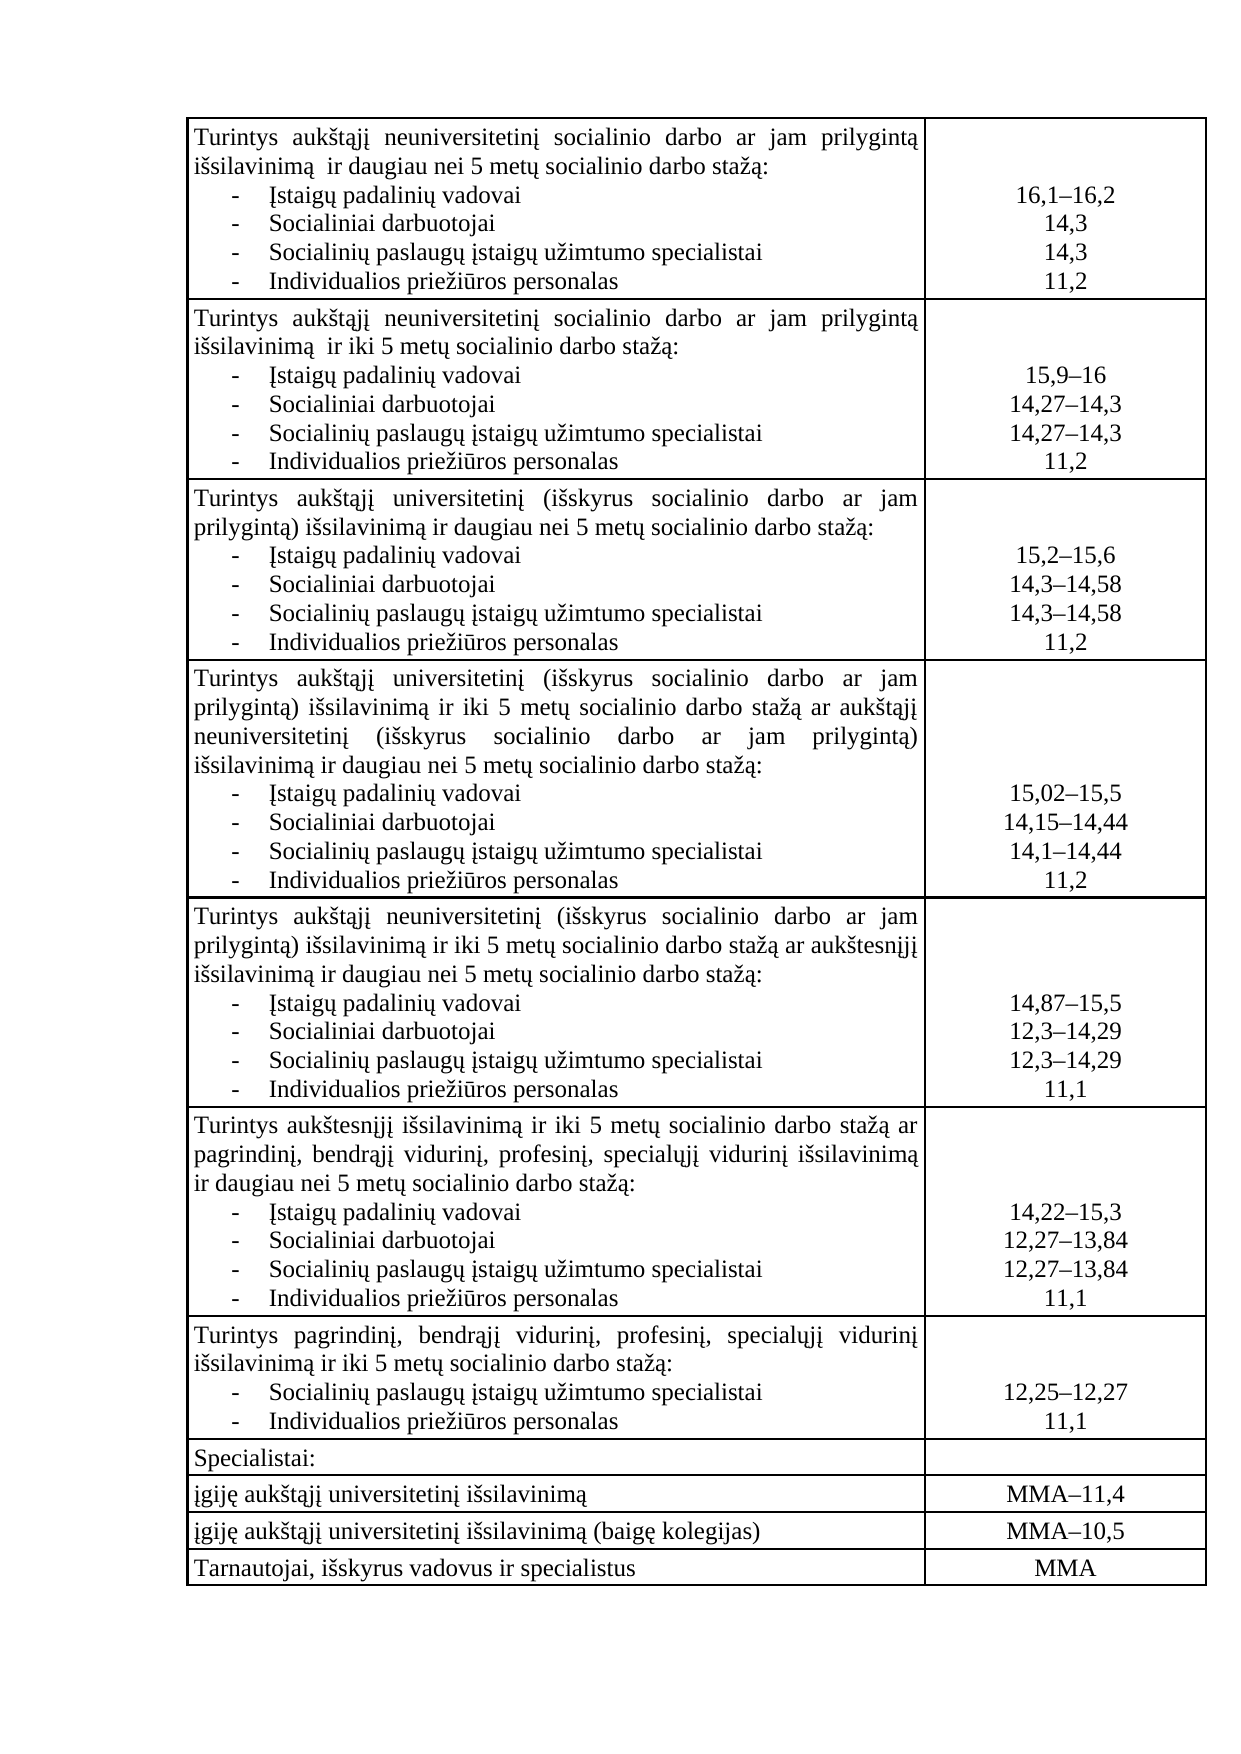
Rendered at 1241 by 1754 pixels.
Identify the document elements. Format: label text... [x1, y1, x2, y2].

table_cell Turintys aukštąjį neuniversitetinį socialinio darbo ar jam prilygintą išsilavinimą ir daugiau nei 5 metų socialinio darbo stažą: - Įstaigų padalinių vadovai - Socialiniai darbuotojai - Socialinių paslaugų įstaigų užimtumo specialistai - Individualios priežiūros personalas [189, 119, 924, 298]
table_cell įgiję aukštąjį universitetinį išsilavinimą (baigę kolegijas) [189, 1513, 924, 1548]
table_cell Turintys aukštąjį neuniversitetinį socialinio darbo ar jam prilygintą išsilavinimą ir iki 5 metų socialinio darbo stažą: - Įstaigų padalinių vadovai - Socialiniai darbuotojai - Socialinių paslaugų įstaigų užimtumo specialistai - Individualios priežiūros personalas [189, 300, 924, 478]
table_cell Turintys aukštąjį neuniversitetinį (išskyrus socialinio darbo ar jam prilygintą) išsilavinimą ir iki 5 metų socialinio darbo stažą ar aukštesnįjį išsilavinimą ir daugiau nei 5 metų socialinio darbo stažą: - Įstaigų padalinių vadovai - Socialiniai darbuotojai - Socialinių paslaugų įstaigų užimtumo specialistai - Individualios priežiūros personalas [189, 899, 924, 1106]
table_cell 15,02–15,5 14,15–14,44 14,1–14,44 11,2 [926, 661, 1205, 896]
table_cell Turintys aukštąjį universitetinį (išskyrus socialinio darbo ar jam prilygintą) išsilavinimą ir daugiau nei 5 metų socialinio darbo stažą: - Įstaigų padalinių vadovai - Socialiniai darbuotojai - Socialinių paslaugų įstaigų užimtumo specialistai - Individualios priežiūros personalas [189, 480, 924, 658]
table_cell MMA [926, 1550, 1205, 1584]
table_cell Turintys pagrindinį, bendrąjį vidurinį, profesinį, specialųjį vidurinį išsilavinimą ir iki 5 metų socialinio darbo stažą: - Socialinių paslaugų įstaigų užimtumo specialistai - Individualios priežiūros personalas [189, 1317, 924, 1438]
table_cell 14,87–15,5 12,3–14,29 12,3–14,29 11,1 [926, 899, 1205, 1106]
table_cell MMA–10,5 [926, 1513, 1205, 1548]
table_cell įgiję aukštąjį universitetinį išsilavinimą [189, 1476, 924, 1511]
table_cell Tarnautojai, išskyrus vadovus ir specialistus [189, 1550, 924, 1584]
table_cell [926, 1440, 1205, 1474]
table_cell 15,9–16 14,27–14,3 14,27–14,3 11,2 [926, 300, 1205, 478]
table_cell Turintys aukštąjį universitetinį (išskyrus socialinio darbo ar jam prilygintą) išsilavinimą ir iki 5 metų socialinio darbo stažą ar aukštąjį neuniversitetinį (išskyrus socialinio darbo ar jam prilygintą) išsilavinimą ir daugiau nei 5 metų socialinio darbo stažą: - Įstaigų padalinių vadovai - Socialiniai darbuotojai - Socialinių paslaugų įstaigų užimtumo specialistai - Individualios priežiūros personalas [189, 661, 924, 896]
table_cell 12,25–12,27 11,1 [926, 1317, 1205, 1438]
table_cell Turintys aukštesnįjį išsilavinimą ir iki 5 metų socialinio darbo stažą ar pagrindinį, bendrąjį vidurinį, profesinį, specialųjį vidurinį išsilavinimą ir daugiau nei 5 metų socialinio darbo stažą: - Įstaigų padalinių vadovai - Socialiniai darbuotojai - Socialinių paslaugų įstaigų užimtumo specialistai - Individualios priežiūros personalas [189, 1108, 924, 1315]
table_cell MMA–11,4 [926, 1476, 1205, 1511]
table_cell Specialistai: [189, 1440, 924, 1474]
table_cell 14,22–15,3 12,27–13,84 12,27–13,84 11,1 [926, 1108, 1205, 1315]
table_cell 15,2–15,6 14,3–14,58 14,3–14,58 11,2 [926, 480, 1205, 658]
table_cell 16,1–16,2 14,3 14,3 11,2 [926, 119, 1205, 298]
